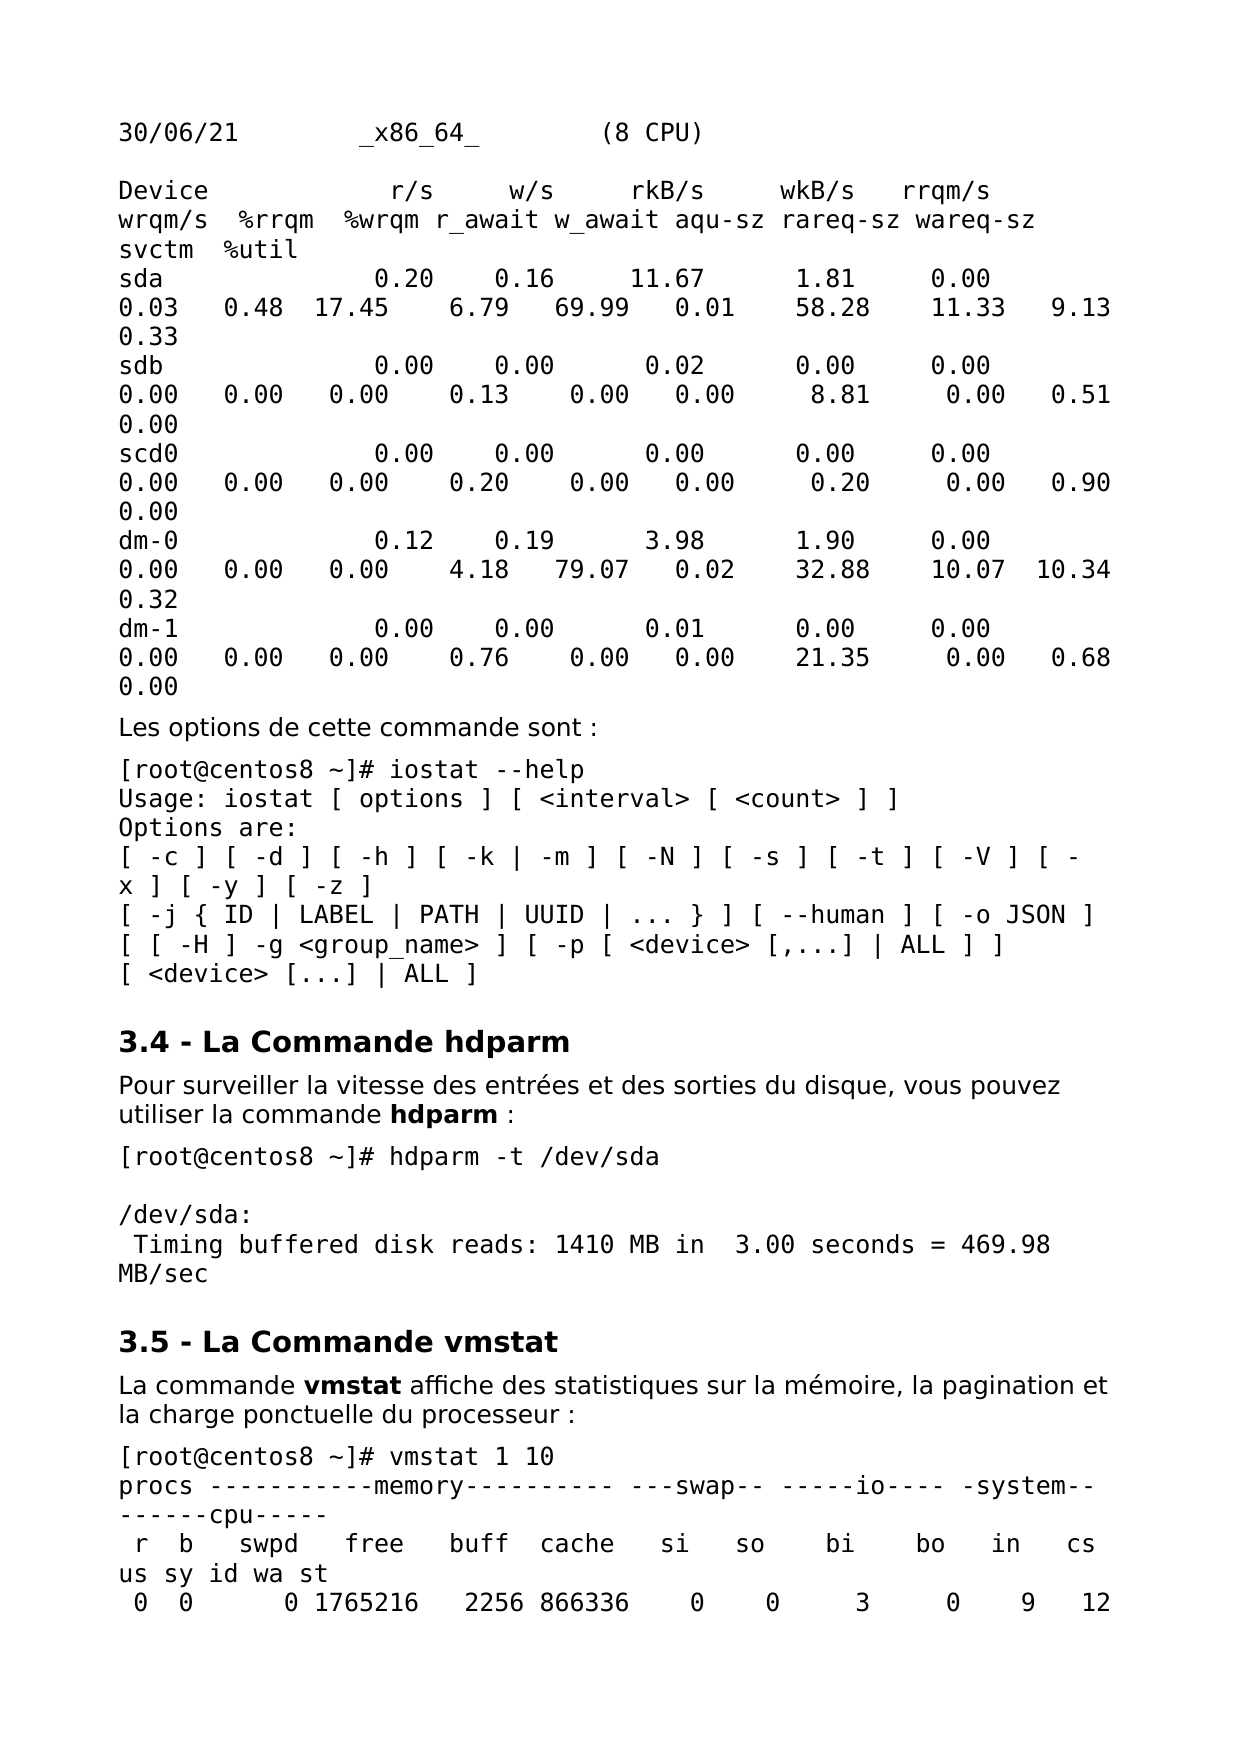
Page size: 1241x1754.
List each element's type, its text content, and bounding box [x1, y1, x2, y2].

text Les options de cette commande sont : [118, 713, 1122, 742]
text [root@centos8 ~]# vmstat 1 10 procs -----------memory---------- ---swap-- -----io---- -system-- ------cpu----- r b swpd free buff cache si so bi bo in cs us sy id wa st 0 0 0 1765216 2256 866336 0 0 3 0 9 12 [118, 1442, 1122, 1617]
text Pour surveiller la vitesse des entrées et des sorties du disque, vous pouvez utiliser la commande hdparm : [118, 1071, 1122, 1130]
text La commande vmstat affiche des statistiques sur la mémoire, la pagination et la charge ponctuelle du processeur : [118, 1371, 1122, 1430]
subtitle 3.4 - La Commande hdparm [118, 1025, 1122, 1059]
text [root@centos8 ~]# hdparm -t /dev/sda /dev/sda: Timing buffered disk reads: 1410 MB in 3.00 seconds = 469.98 MB/sec [118, 1142, 1122, 1288]
subtitle 3.5 - La Commande vmstat [118, 1325, 1122, 1359]
text [root@centos8 ~]# iostat --help Usage: iostat [ options ] [ <interval> [ <count> ] ] Options are: [ -c ] [ -d ] [ -h ] [ -k | -m ] [ -N ] [ -s ] [ -t ] [ -V ] [ -x ] [ -y ] [ -z ] [ -j { ID | LABEL | PATH | UUID | ... } ] [ --human ] [ -o JSON ] [ [ -H ] -g <group_name> ] [ -p [ <device> [,...] | ALL ] ] [ <device> [...] | ALL ] [118, 755, 1122, 988]
text 30/06/21 _x86_64_ (8 CPU) Device r/s w/s rkB/s wkB/s rrqm/s wrqm/s %rrqm %wrqm r_await w_await aqu-sz rareq-sz wareq-sz svctm %util sda 0.20 0.16 11.67 1.81 0.00 0.03 0.48 17.45 6.79 69.99 0.01 58.28 11.33 9.13 0.33 sdb 0.00 0.00 0.02 0.00 0.00 0.00 0.00 0.00 0.13 0.00 0.00 8.81 0.00 0.51 0.00 scd0 0.00 0.00 0.00 0.00 0.00 0.00 0.00 0.00 0.20 0.00 0.00 0.20 0.00 0.90 0.00 dm-0 0.12 0.19 3.98 1.90 0.00 0.00 0.00 0.00 4.18 79.07 0.02 32.88 10.07 10.34 0.32 dm-1 0.00 0.00 0.01 0.00 0.00 0.00 0.00 0.00 0.76 0.00 0.00 21.35 0.00 0.68 0.00 [118, 118, 1122, 701]
